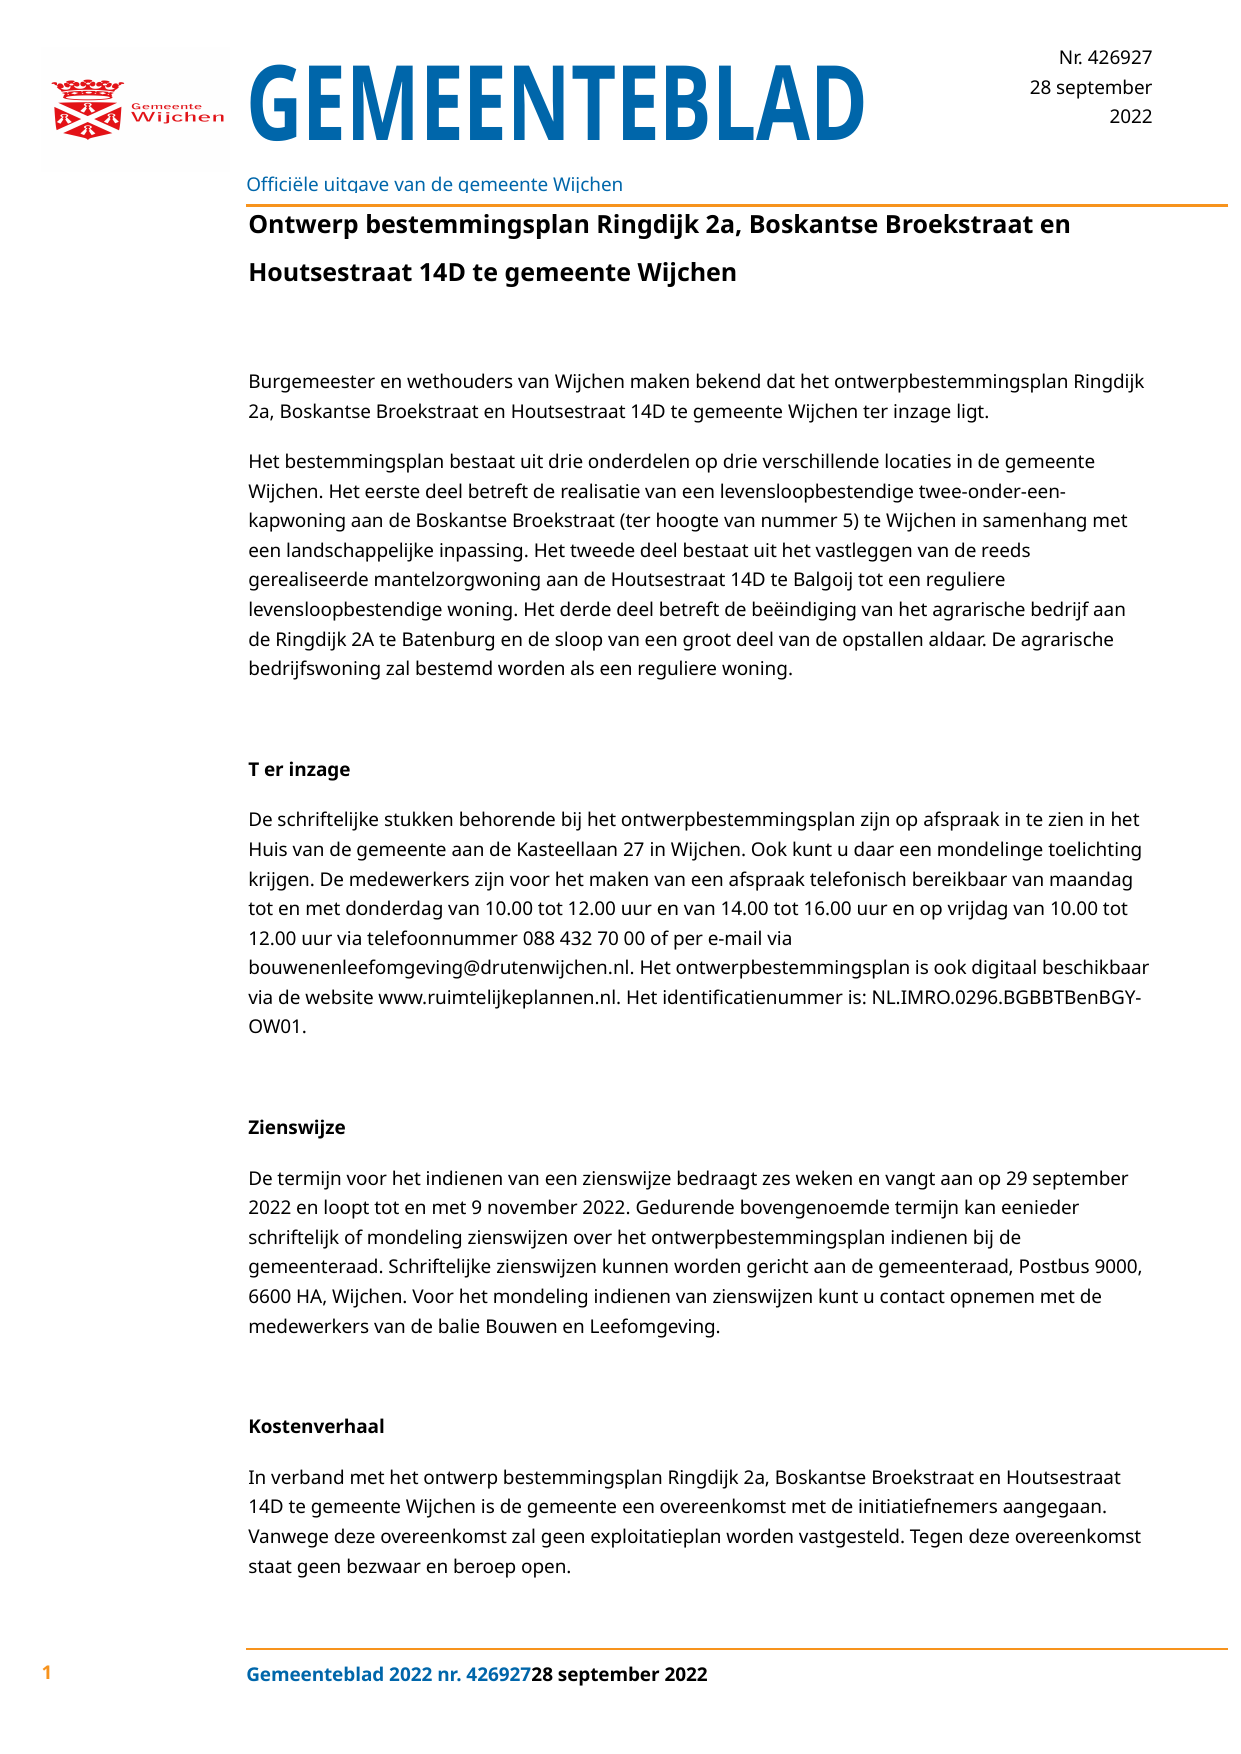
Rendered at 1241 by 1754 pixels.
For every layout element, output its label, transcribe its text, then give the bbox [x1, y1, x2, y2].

text De schriftelijke stukken behorende bij het ontwerpbestemmingsplan zijn op afspraak in te zien in het Huis van de gemeente aan de Kasteellaan 27 in Wijchen. Ook kunt u daar een mondelinge toelichting krijgen. De medewerkers zijn voor het maken van een afspraak telefonisch bereikbaar van maandag tot en met donderdag van 10.00 tot 12.00 uur en van 14.00 tot 16.00 uur en op vrijdag van 10.00 tot 12.00 uur via telefoonnummer 088 432 70 00 of per e-mail via bouwenenleefomgeving@drutenwijchen.nl. Het ontwerpbestemmingsplan is ook digitaal beschikbaar via de website www.ruimtelijkeplannen.nl. Het identificatienummer is: NL.IMRO.0296.BGBBTBenBGY-OW01. [248, 807, 1152, 1039]
text De termijn voor het indienen van een zienswijze bedraagt zes weken en vangt aan op 29 september 2022 en loopt tot en met 9 november 2022. Gedurende bovengenoemde termijn kan eenieder schriftelijk of mondeling zienswijzen over het ontwerpbestemmingsplan indienen bij de gemeenteraad. Schriftelijke zienswijzen kunnen worden gericht aan de gemeenteraad, Postbus 9000, 6600 HA, Wijchen. Voor het mondeling indienen van zienswijzen kunt u contact opnemen met de medewerkers van de balie Bouwen en Leefomgeving. [248, 1165, 1152, 1339]
text Het bestemmingsplan bestaat uit drie onderdelen op drie verschillende locaties in de gemeente Wijchen. Het eerste deel betreft de realisatie van een levensloopbestendige twee-onder-een-kapwoning aan de Boskantse Broekstraat (ter hoogte van nummer 5) te Wijchen in samenhang met een landschappelijke inpassing. Het tweede deel bestaat uit het vastleggen van de reeds gerealiseerde mantelzorgwoning aan de Houtsestraat 14D te Balgoij tot een reguliere levensloopbestendige woning. Het derde deel betreft de beëindiging van het agrarische bedrijf aan de Ringdijk 2A te Batenburg en de sloop van een groot deel van de opstallen aldaar. De agrarische bedrijfswoning zal bestemd worden als een reguliere woning. [248, 448, 1152, 681]
picture [41, 47, 231, 172]
text Zienswijze [248, 1114, 1152, 1140]
text Kostenverhaal [248, 1414, 1152, 1439]
text Ontwerp bestemmingsplan Ringdijk 2a, Boskantse Broekstraat en Houtsestraat 14D te gemeente Wijchen [248, 207, 1152, 288]
text T er inzage [248, 756, 1152, 782]
text Burgemeester en wethouders van Wijchen maken bekend dat het ontwerpbestemmingsplan Ringdijk 2a, Boskantse Broekstraat en Houtsestraat 14D te gemeente Wijchen ter inzage ligt. [248, 368, 1152, 424]
text In verband met het ontwerp bestemmingsplan Ringdijk 2a, Boskantse Broekstraat en Houtsestraat 14D te gemeente Wijchen is de gemeente een overeenkomst met de initiatiefnemers aangegaan. Vanwege deze overeenkomst zal geen exploitatieplan worden vastgesteld. Tegen deze overeenkomst staat geen bezwaar en beroep open. [248, 1464, 1152, 1579]
